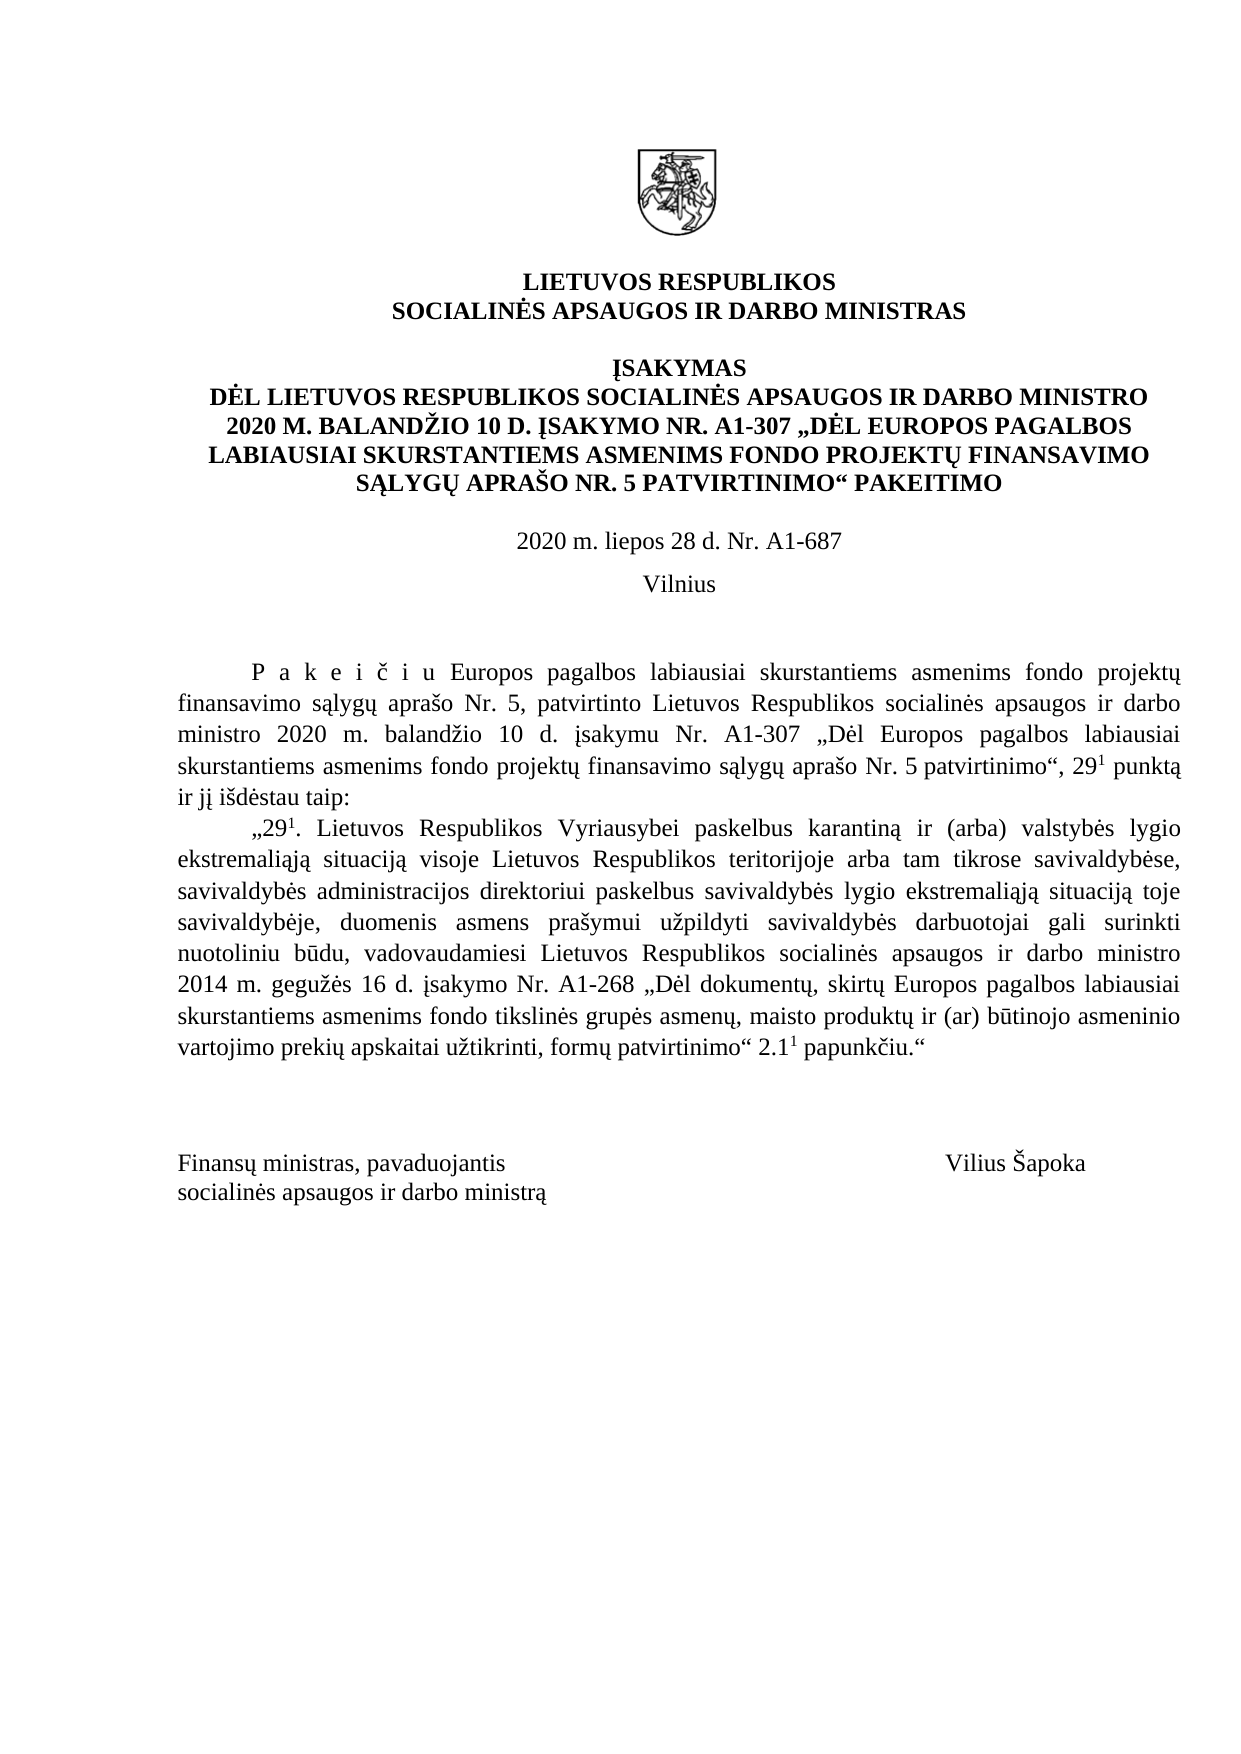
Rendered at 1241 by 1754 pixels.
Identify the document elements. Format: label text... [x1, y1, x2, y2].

text LIETUVOS RESPUBLIKOS [177, 267, 1181, 296]
text Vilnius [177, 569, 1181, 598]
text 2020 m. liepos 28 d. Nr. A1-687 [177, 526, 1181, 555]
text DĖL LIETUVOS RESPUBLIKOS SOCIALINĖS APSAUGOS IR DARBO MINISTRO 2020 M. BALANDŽIO 10 D. ĮSAKYMO NR. A1-307 „DĖL EUROPOS PAGALBOS LABIAUSIAI SKURSTANTIEMS ASMENIMS FONDO PROJEKTŲ FINANSAVIMO SĄLYGŲ APRAŠO NR. 5 PATVIRTINIMO“ PAKEITIMO [177, 382, 1181, 497]
text „291. Lietuvos Respublikos Vyriausybei paskelbus karantiną ir (arba) valstybės lygio ekstremaliąją situaciją visoje Lietuvos Respublikos teritorijoje arba tam tikrose savivaldybėse, savivaldybės administracijos direktoriui paskelbus savivaldybės lygio ekstremaliąją situaciją toje savivaldybėje, duomenis asmens prašymui užpildyti savivaldybės darbuotojai gali surinkti nuotoliniu būdu, vadovaudamiesi Lietuvos Respublikos socialinės apsaugos ir darbo ministro 2014 m. gegužės 16 d. įsakymo Nr. A1-268 „Dėl dokumentų, skirtų Europos pagalbos labiausiai skurstantiems asmenims fondo tikslinės grupės asmenų, maisto produktų ir (ar) būtinojo asmeninio vartojimo prekių apskaitai užtikrinti, formų patvirtinimo“ 2.11 papunkčiu.“ [177, 812, 1181, 1062]
text Finansų ministras, pavaduojantis Vilius Šapoka [177, 1148, 1181, 1177]
text ĮSAKYMAS [177, 353, 1181, 382]
text SOCIALINĖS APSAUGOS IR DARBO MINISTRAS [177, 296, 1181, 325]
text P a k e i č i u Europos pagalbos labiausiai skurstantiems asmenims fondo projektų finansavimo sąlygų aprašo Nr. 5, patvirtinto Lietuvos Respublikos socialinės apsaugos ir darbo ministro 2020 m. balandžio 10 d. įsakymu Nr. A1-307 „Dėl Europos pagalbos labiausiai skurstantiems asmenims fondo projektų finansavimo sąlygų aprašo Nr. 5 patvirtinimo“, 291 punktą ir jį išdėstau taip: [177, 655, 1181, 812]
text socialinės apsaugos ir darbo ministrą [177, 1177, 1181, 1205]
